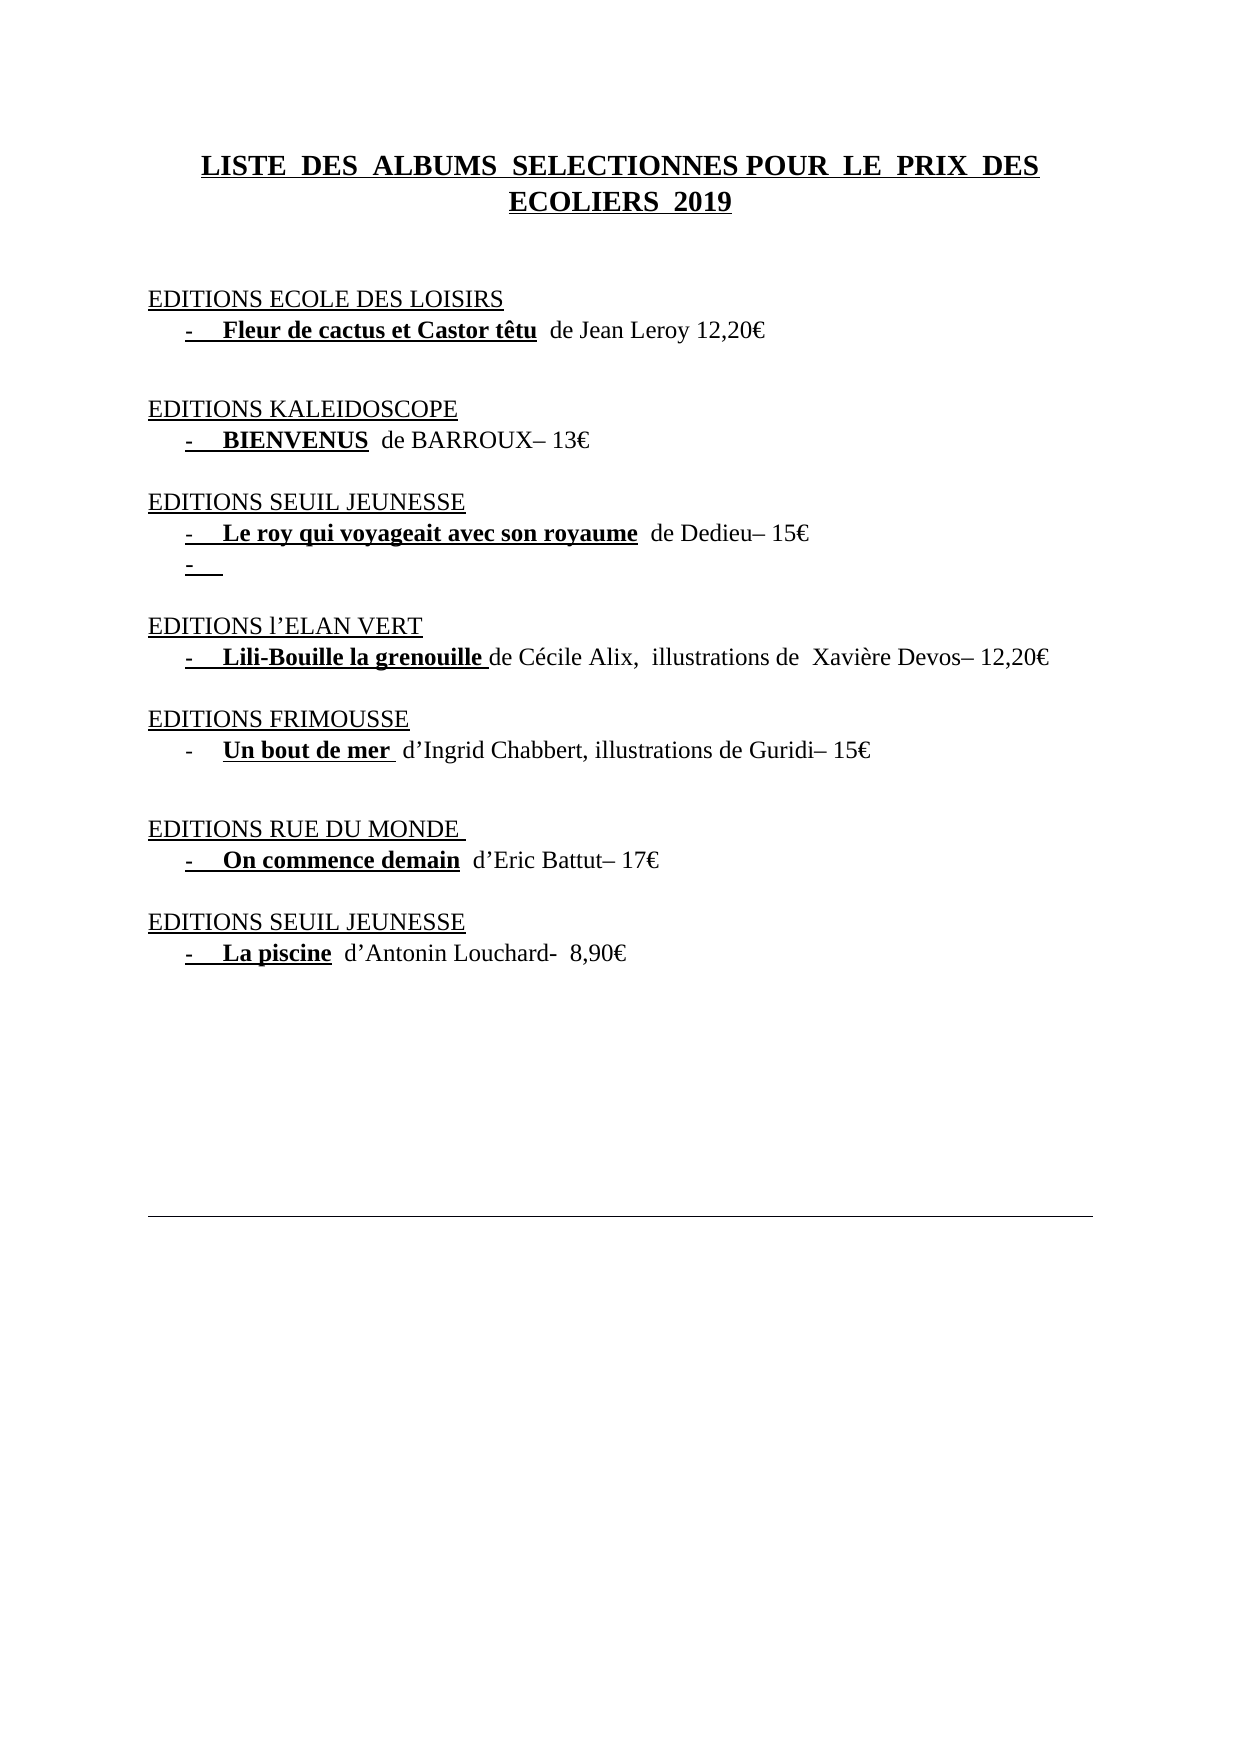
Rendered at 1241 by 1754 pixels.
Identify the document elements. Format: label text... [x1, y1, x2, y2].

text EDITIONS KALEIDOSCOPE [148, 394, 1093, 423]
text EDITIONS RUE DU MONDE [148, 814, 1093, 843]
text EDITIONS ECOLE DES LOISIRS [148, 284, 1093, 313]
text EDITIONS l’ELAN VERT [148, 611, 1093, 640]
text LISTE DES ALBUMS SELECTIONNES POUR LE PRIX DES ECOLIERS 2019 [148, 148, 1093, 217]
text EDITIONS SEUIL JEUNESSE [148, 487, 1093, 516]
list Un bout de mer d’Ingrid Chabbert, illustrations de Guridi– 15€ [185, 736, 1093, 764]
list Le roy qui voyageait avec son royaume de Dedieu– 15€ [185, 518, 1093, 547]
text EDITIONS FRIMOUSSE [148, 704, 1093, 733]
list La piscine d’Antonin Louchard- 8,90€ [185, 938, 1093, 967]
list On commence demain d’Eric Battut– 17€ [185, 845, 1093, 874]
list Fleur de cactus et Castor têtu de Jean Leroy 12,20€ [185, 315, 1093, 344]
list BIENVENUS de BARROUX– 13€ [185, 425, 1093, 454]
text EDITIONS SEUIL JEUNESSE [148, 907, 1093, 936]
list Lili-Bouille la grenouille de Cécile Alix, illustrations de Xavière Devos– 12,20€ [185, 642, 1093, 671]
